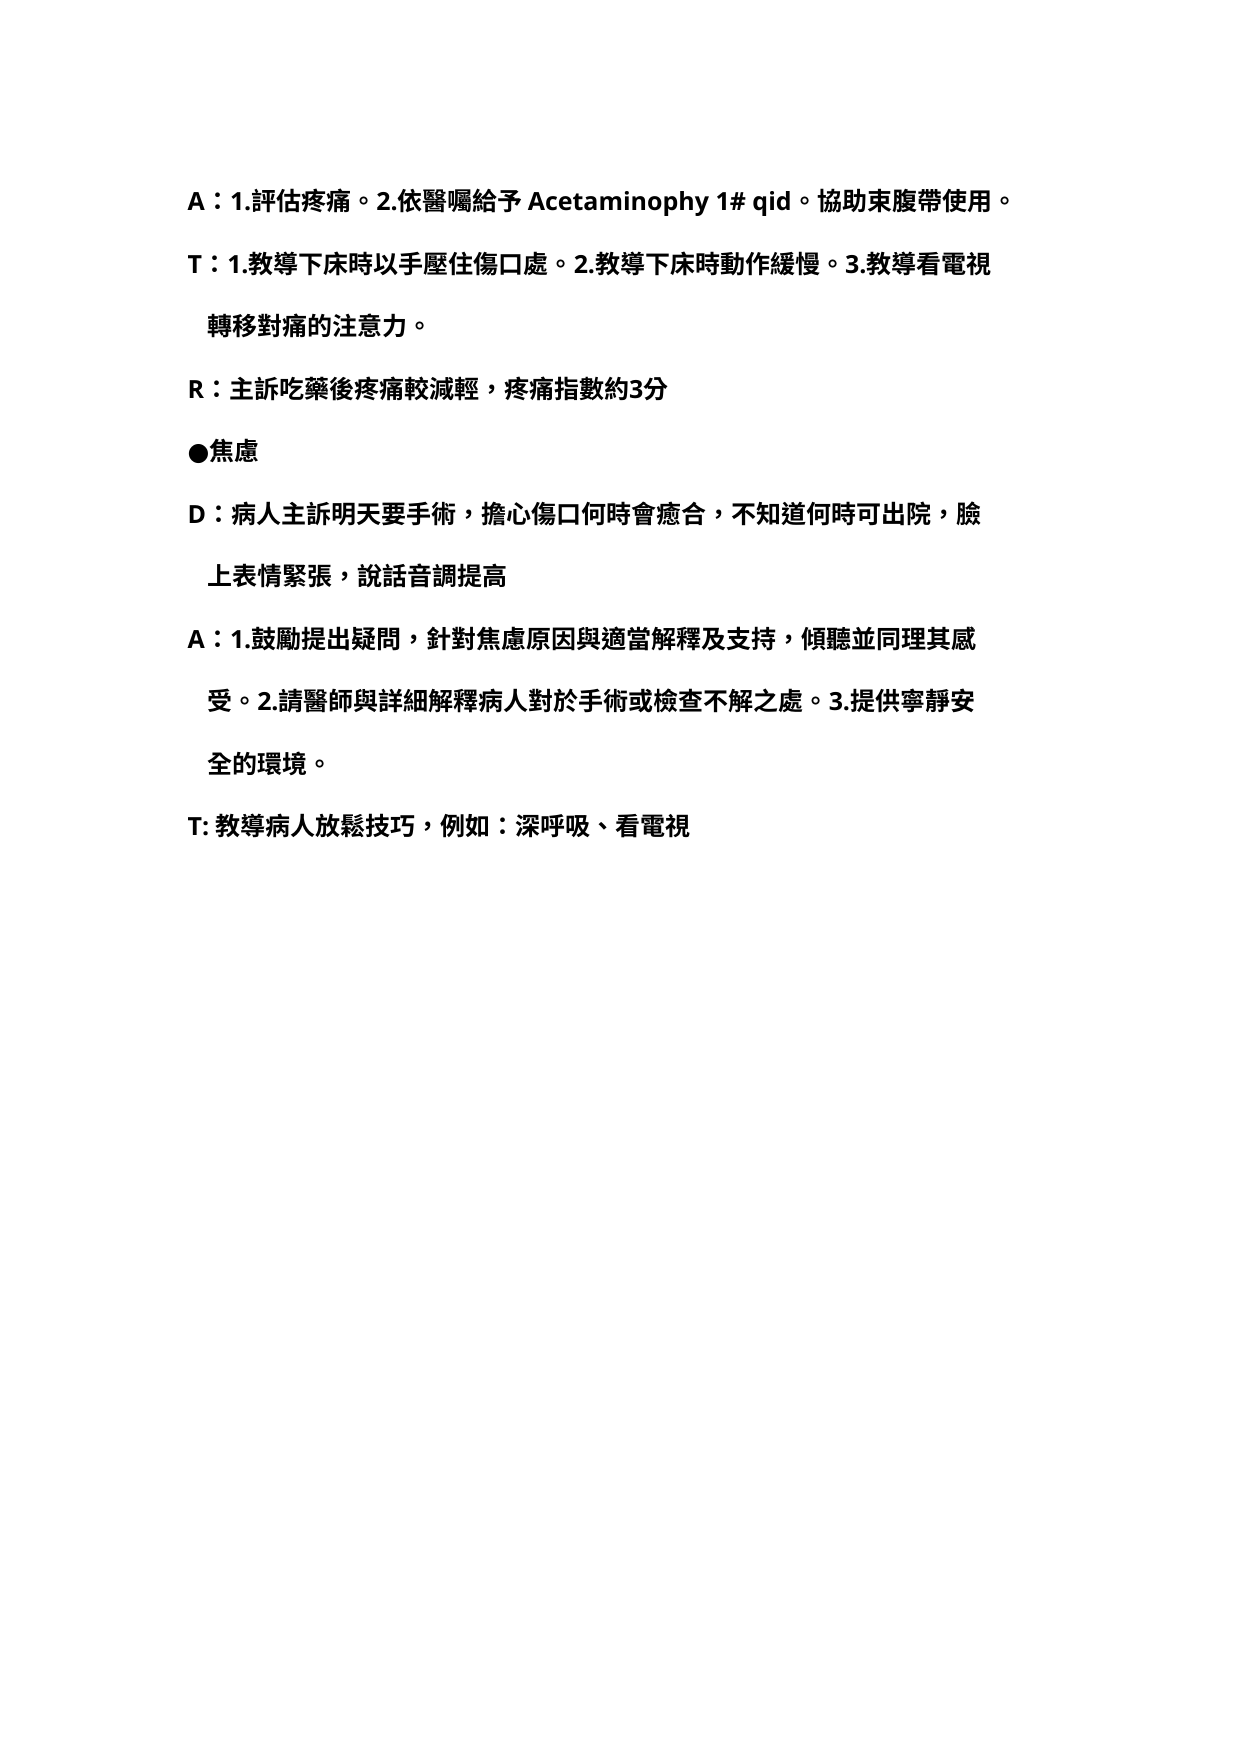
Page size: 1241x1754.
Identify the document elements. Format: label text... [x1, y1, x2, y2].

text ●焦慮 [187, 408, 1053, 471]
text 全的環境。 [187, 721, 1053, 783]
text T：1.教導下床時以手壓住傷口處。2.教導下床時動作緩慢。3.教導看電視 [187, 221, 1053, 283]
text 受。2.請醫師與詳細解釋病人對於手術或檢查不解之處。3.提供寧靜安 [187, 658, 1053, 721]
text T: 教導病人放鬆技巧，例如：深呼吸、看電視 [187, 783, 1053, 846]
text A：1.鼓勵提出疑問，針對焦慮原因與適當解釋及支持，傾聽並同理其感 [187, 596, 1053, 658]
text 上表情緊張，說話音調提高 [187, 533, 1053, 596]
text R：主訴吃藥後疼痛較減輕，疼痛指數約3分 [187, 346, 1053, 408]
text D：病人主訴明天要手術，擔心傷口何時會癒合，不知道何時可出院，臉 [187, 471, 1053, 533]
text A：1.評估疼痛。2.依醫囑給予Acetaminophy 1# qid。協助束腹帶使用。 [187, 158, 1053, 221]
text 轉移對痛的注意力。 [187, 283, 1053, 346]
